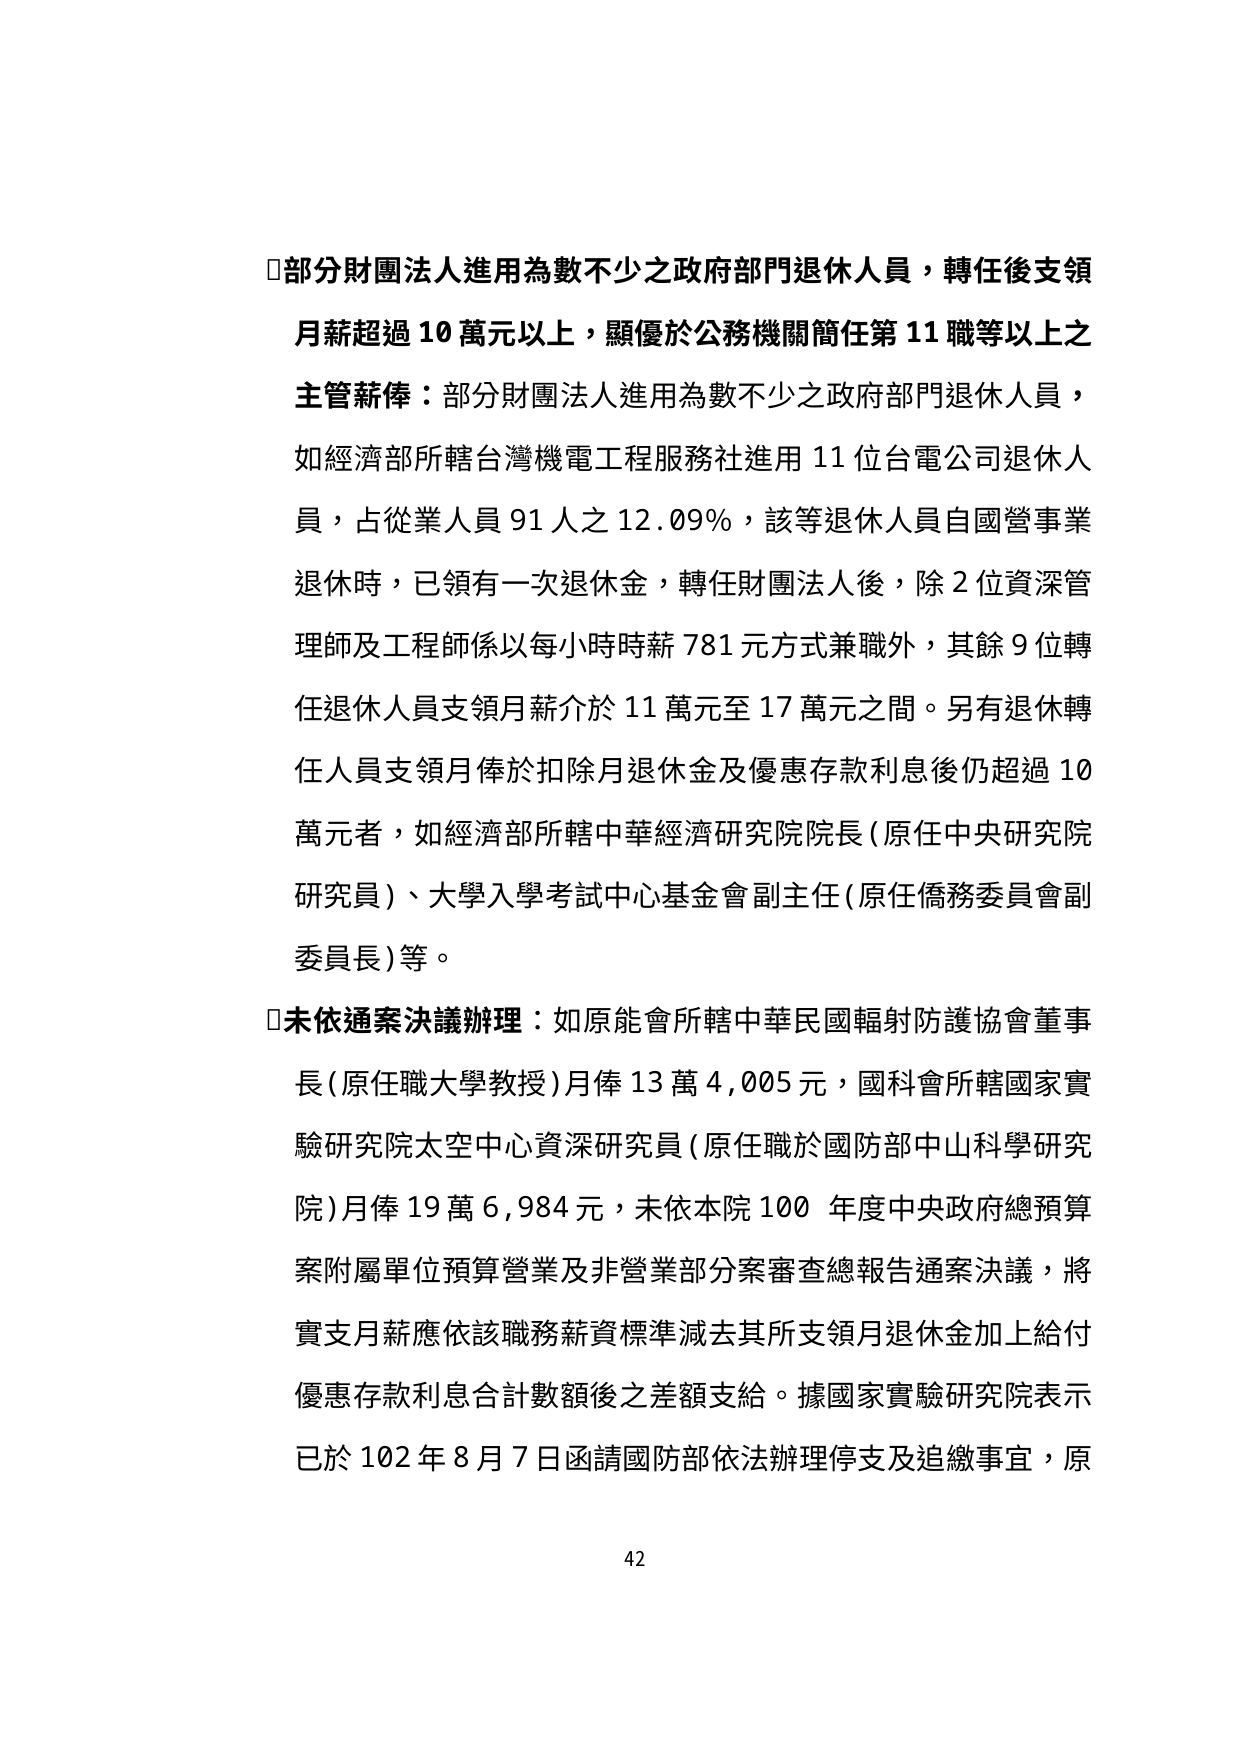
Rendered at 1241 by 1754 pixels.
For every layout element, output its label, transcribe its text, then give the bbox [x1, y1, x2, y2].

text 未依通案決議辦理：如原能會所轄中華民國輻射防護協會董事長(原任職大學教授)月俸13萬4,005元，國科會所轄國家實驗研究院太空中心資深研究員(原任職於國防部中山科學研究院)月俸19萬6,984元，未依本院100 年度中央政府總預算案附屬單位預算營業及非營業部分案審查總報告通案決議，將實支月薪應依該職務薪資標準減去其所支領月退休金加上給付優惠存款利息合計數額後之差額支給。據國家實驗研究院表示已於102年8月7日函請國防部依法辦理停支及追繳事宜，原 [265, 977, 1093, 1477]
text 部分財團法人進用為數不少之政府部門退休人員，轉任後支領月薪超過10萬元以上，顯優於公務機關簡任第11職等以上之主管薪俸：部分財團法人進用為數不少之政府部門退休人員，如經濟部所轄台灣機電工程服務社進用11位台電公司退休人員，占從業人員91人之12.09％，該等退休人員自國營事業退休時，已領有一次退休金，轉任財團法人後，除2位資深管理師及工程師係以每小時時薪781元方式兼職外，其餘9位轉任退休人員支領月薪介於11萬元至17萬元之間。另有退休轉任人員支領月俸於扣除月退休金及優惠存款利息後仍超過10萬元者，如經濟部所轄中華經濟研究院院長(原任中央研究院研究員)、大學入學考試中心基金會 副主任(原任僑務委員會副委員長)等。 [265, 227, 1093, 977]
